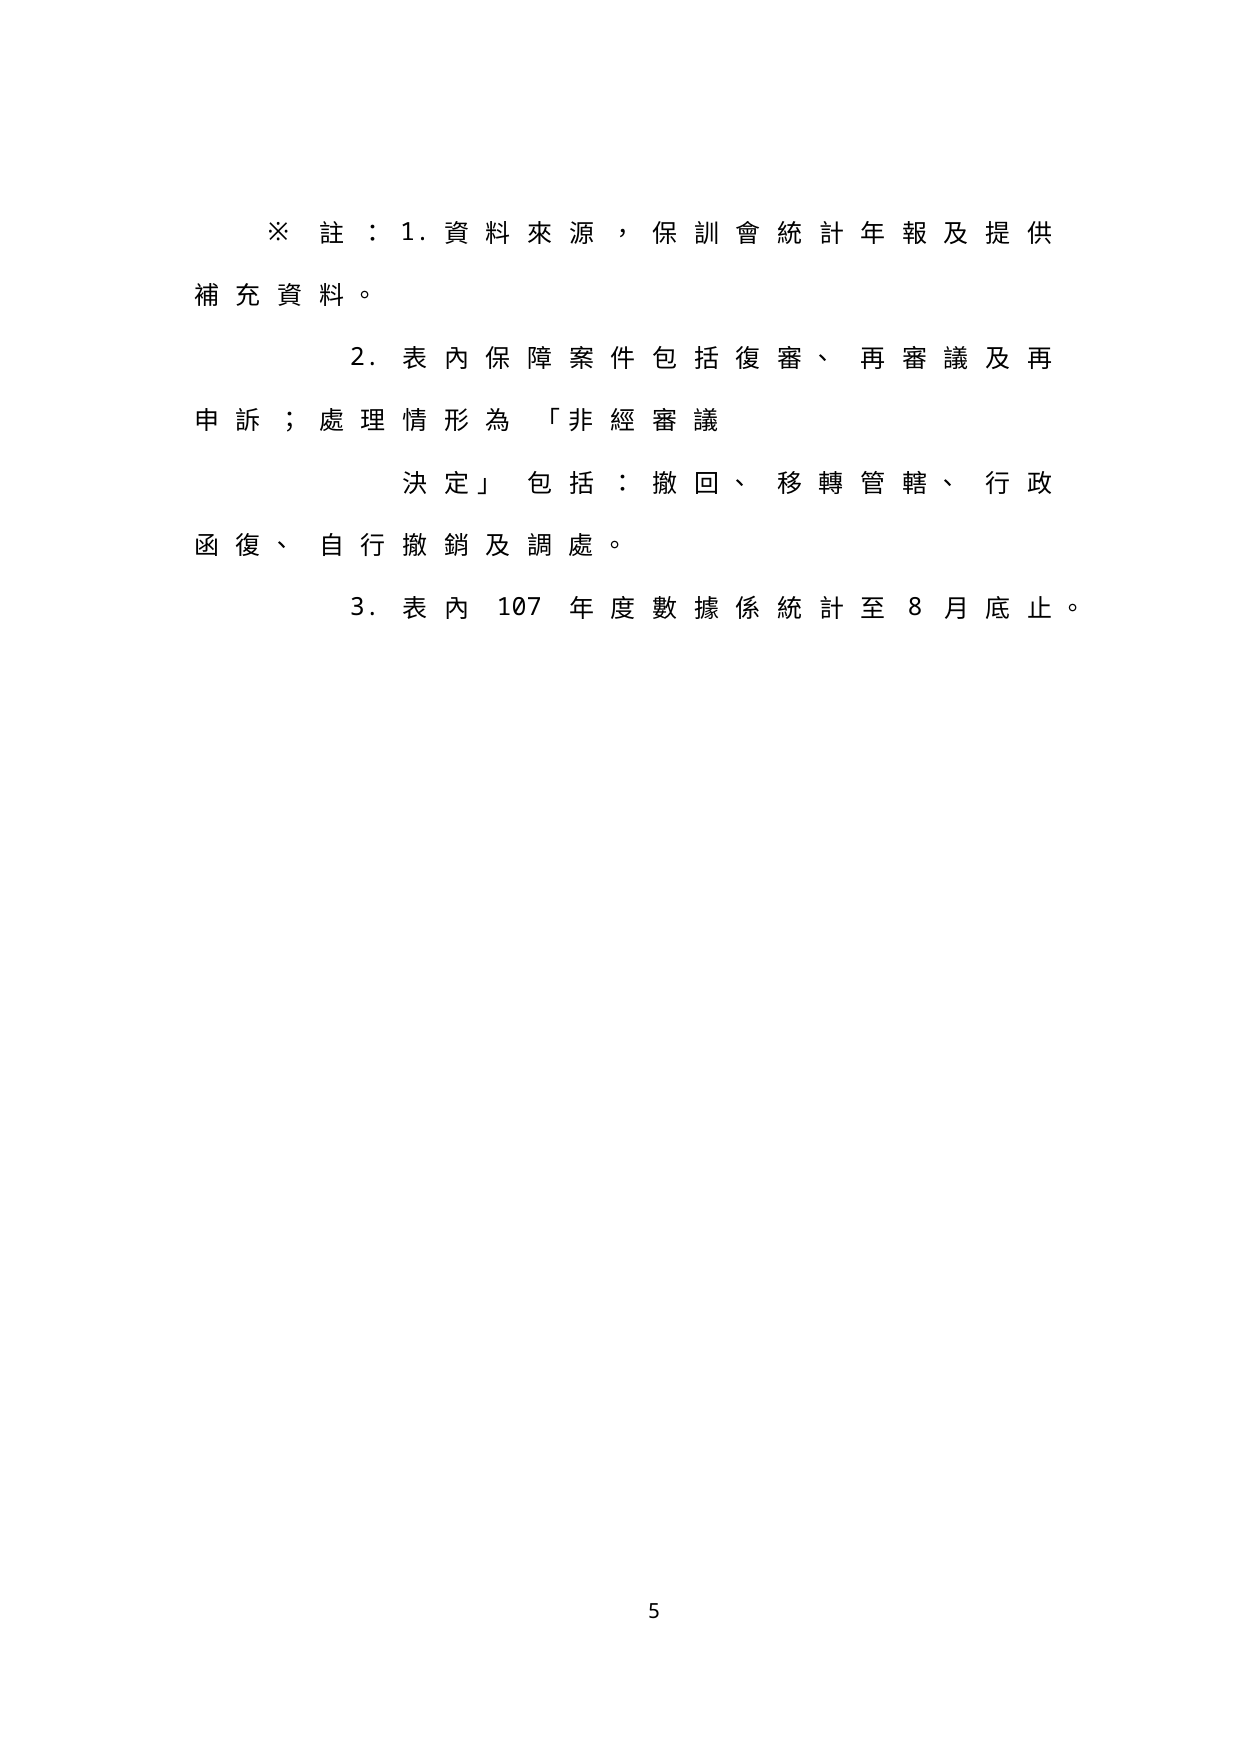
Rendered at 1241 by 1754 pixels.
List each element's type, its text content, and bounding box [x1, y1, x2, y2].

text 3.表內107年度數據係統計至8月底止。 [186, 564, 1061, 627]
text 決定」包括：撤回、移轉管轄、行政函復、自行撤銷及調處。 [186, 439, 1061, 564]
text ※註：1.資料來源，保訓會統計年報及提供補充資料。 [186, 189, 1061, 314]
text 2.表內保障案件包括復審、再審議及再申訴；處理情形為「非經審議 [186, 314, 1061, 439]
